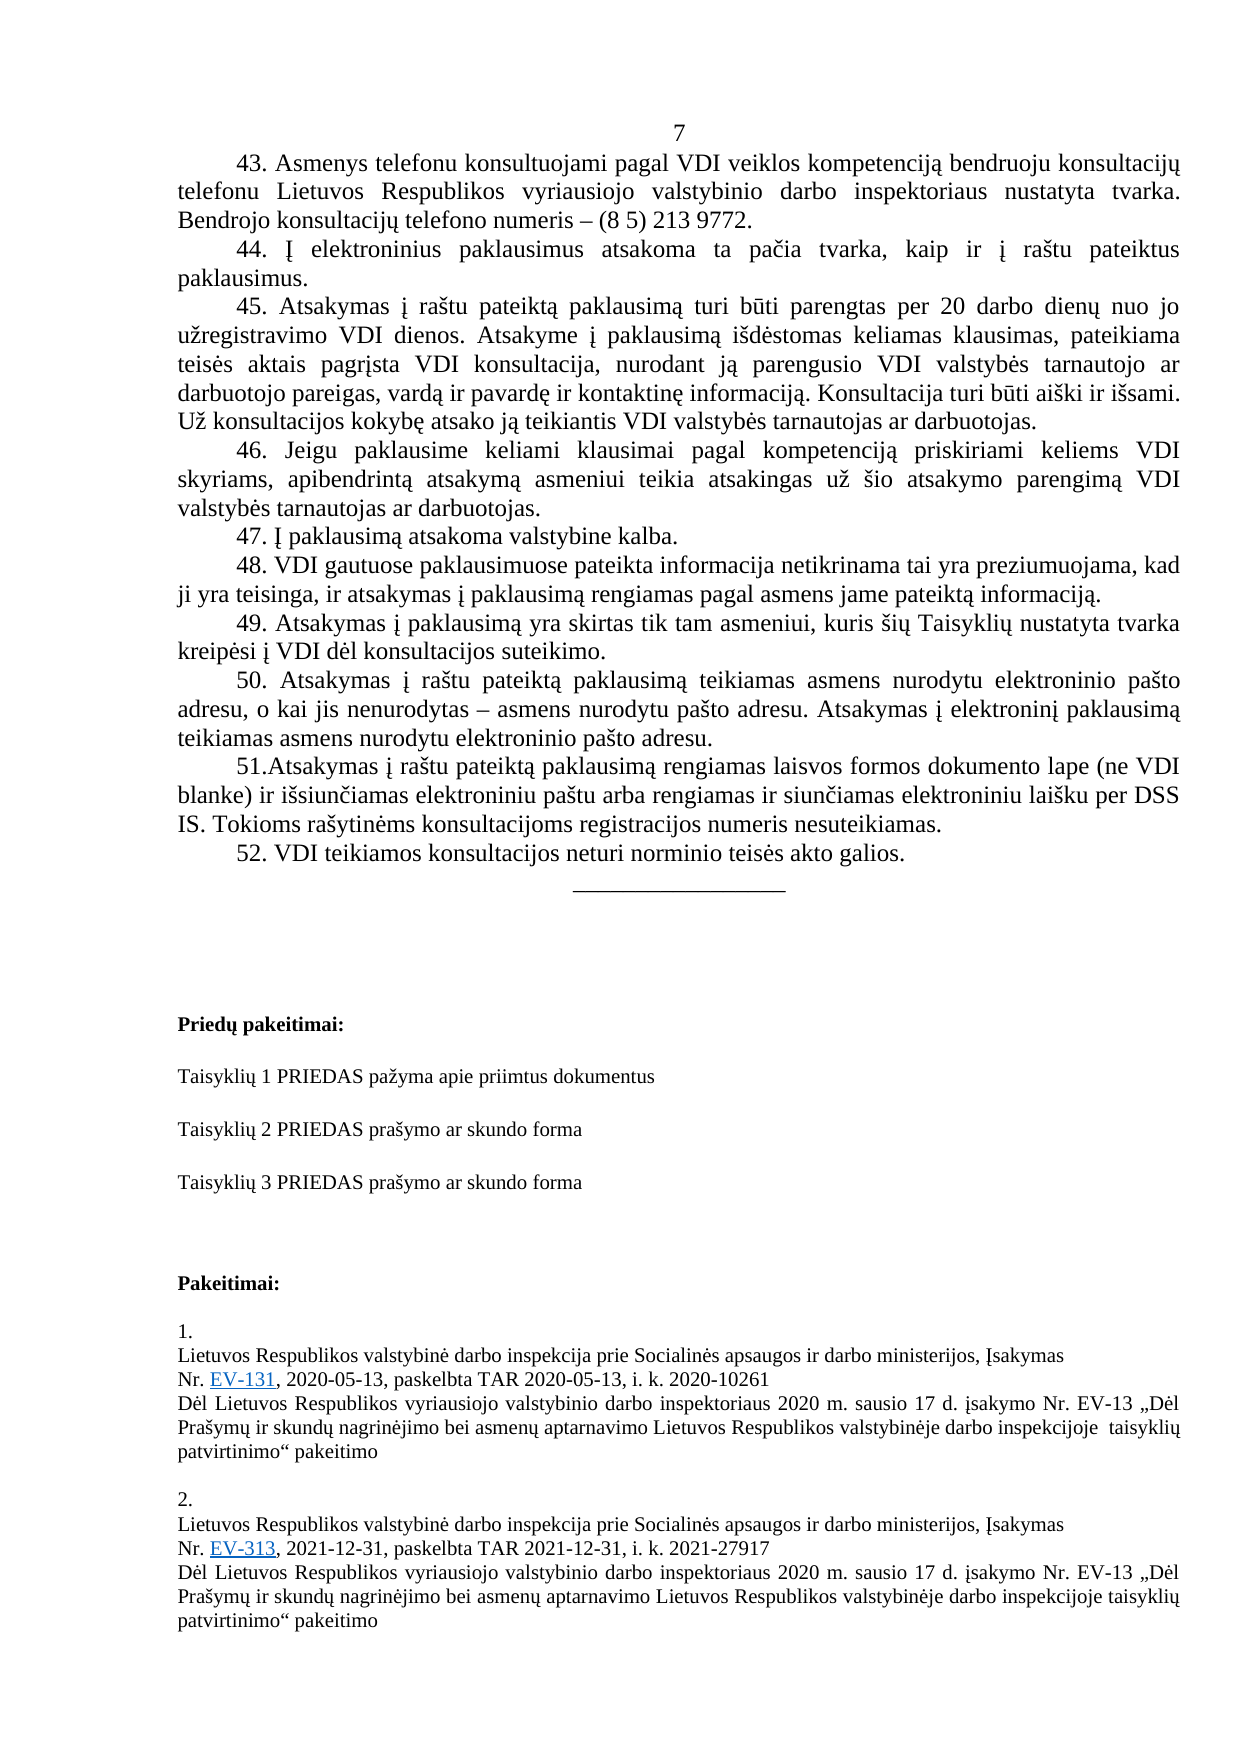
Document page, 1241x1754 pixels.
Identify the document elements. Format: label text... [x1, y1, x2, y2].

text 48. VDI gautuose paklausimuose pateikta informacija netikrinama tai yra preziumuojama, kad ji yra teisinga, ir atsakymas į paklausimą rengiamas pagal asmens jame pateiktą informaciją. [177, 550, 1181, 608]
text Dėl Lietuvos Respublikos vyriausiojo valstybinio darbo inspektoriaus 2020 m. sausio 17 d. įsakymo Nr. EV-13 „Dėl Prašymų ir skundų nagrinėjimo bei asmenų aptarnavimo Lietuvos Respublikos valstybinėje darbo inspekcijoje taisyklių patvirtinimo“ pakeitimo [177, 1391, 1181, 1463]
text Priedų pakeitimai: [177, 1011, 1181, 1036]
text 51.Atsakymas į raštu pateiktą paklausimą rengiamas laisvos formos dokumento lape (ne VDI blanke) ir išsiunčiamas elektroniniu paštu arba rengiamas ir siunčiamas elektroniniu laišku per DSS IS. Tokioms rašytinėms konsultacijoms registracijos numeris nesuteikiamas. [177, 751, 1181, 838]
text Pakeitimai: [177, 1271, 1181, 1295]
text 50. Atsakymas į raštu pateiktą paklausimą teikiamas asmens nurodytu elektroninio pašto adresu, o kai jis nenurodytas – asmens nurodytu pašto adresu. Atsakymas į elektroninį paklausimą teikiamas asmens nurodytu elektroninio pašto adresu. [177, 665, 1181, 751]
text Dėl Lietuvos Respublikos vyriausiojo valstybinio darbo inspektoriaus 2020 m. sausio 17 d. įsakymo Nr. EV-13 „Dėl Prašymų ir skundų nagrinėjimo bei asmenų aptarnavimo Lietuvos Respublikos valstybinėje darbo inspekcijoje taisyklių patvirtinimo“ pakeitimo [177, 1559, 1181, 1632]
text Nr. EV-131, 2020-05-13, paskelbta TAR 2020-05-13, i. k. 2020-10261 [177, 1367, 1181, 1391]
text Taisyklių 3 PRIEDAS prašymo ar skundo forma [177, 1170, 1181, 1194]
text Taisyklių 2 PRIEDAS prašymo ar skundo forma [177, 1117, 1181, 1141]
text 47. Į paklausimą atsakoma valstybine kalba. [177, 521, 1181, 550]
text 52. VDI teikiamos konsultacijos neturi norminio teisės akto galios. [177, 838, 1181, 866]
text 1. [177, 1319, 1181, 1343]
text 44. Į elektroninius paklausimus atsakoma ta pačia tvarka, kaip ir į raštu pateiktus paklausimus. [177, 234, 1181, 291]
text 45. Atsakymas į raštu pateiktą paklausimą turi būti parengtas per 20 darbo dienų nuo jo užregistravimo VDI dienos. Atsakyme į paklausimą išdėstomas keliamas klausimas, pateikiama teisės aktais pagrįsta VDI konsultacija, nurodant ją parengusio VDI valstybės tarnautojo ar darbuotojo pareigas, vardą ir pavardę ir kontaktinę informaciją. Konsultacija turi būti aiški ir išsami. Už konsultacijos kokybę atsako ją teikiantis VDI valstybės tarnautojas ar darbuotojas. [177, 291, 1181, 435]
text Lietuvos Respublikos valstybinė darbo inspekcija prie Socialinės apsaugos ir darbo ministerijos, Įsakymas [177, 1343, 1181, 1367]
text 43. Asmenys telefonu konsultuojami pagal VDI veiklos kompetenciją bendruoju konsultacijų telefonu Lietuvos Respublikos vyriausiojo valstybinio darbo inspektoriaus nustatyta tvarka. Bendrojo konsultacijų telefono numeris – (8 5) 213 9772. [177, 148, 1181, 234]
text Taisyklių 1 PRIEDAS pažyma apie priimtus dokumentus [177, 1064, 1181, 1088]
text 46. Jeigu paklausime keliami klausimai pagal kompetenciją priskiriami keliems VDI skyriams, apibendrintą atsakymą asmeniui teikia atsakingas už šio atsakymo parengimą VDI valstybės tarnautojas ar darbuotojas. [177, 435, 1181, 521]
text _________________ [177, 866, 1181, 895]
text Nr. EV-313, 2021-12-31, paskelbta TAR 2021-12-31, i. k. 2021-27917 [177, 1536, 1181, 1559]
text Lietuvos Respublikos valstybinė darbo inspekcija prie Socialinės apsaugos ir darbo ministerijos, Įsakymas [177, 1511, 1181, 1536]
text 49. Atsakymas į paklausimą yra skirtas tik tam asmeniui, kuris šių Taisyklių nustatyta tvarka kreipėsi į VDI dėl konsultacijos suteikimo. [177, 608, 1181, 665]
text 2. [177, 1487, 1181, 1511]
